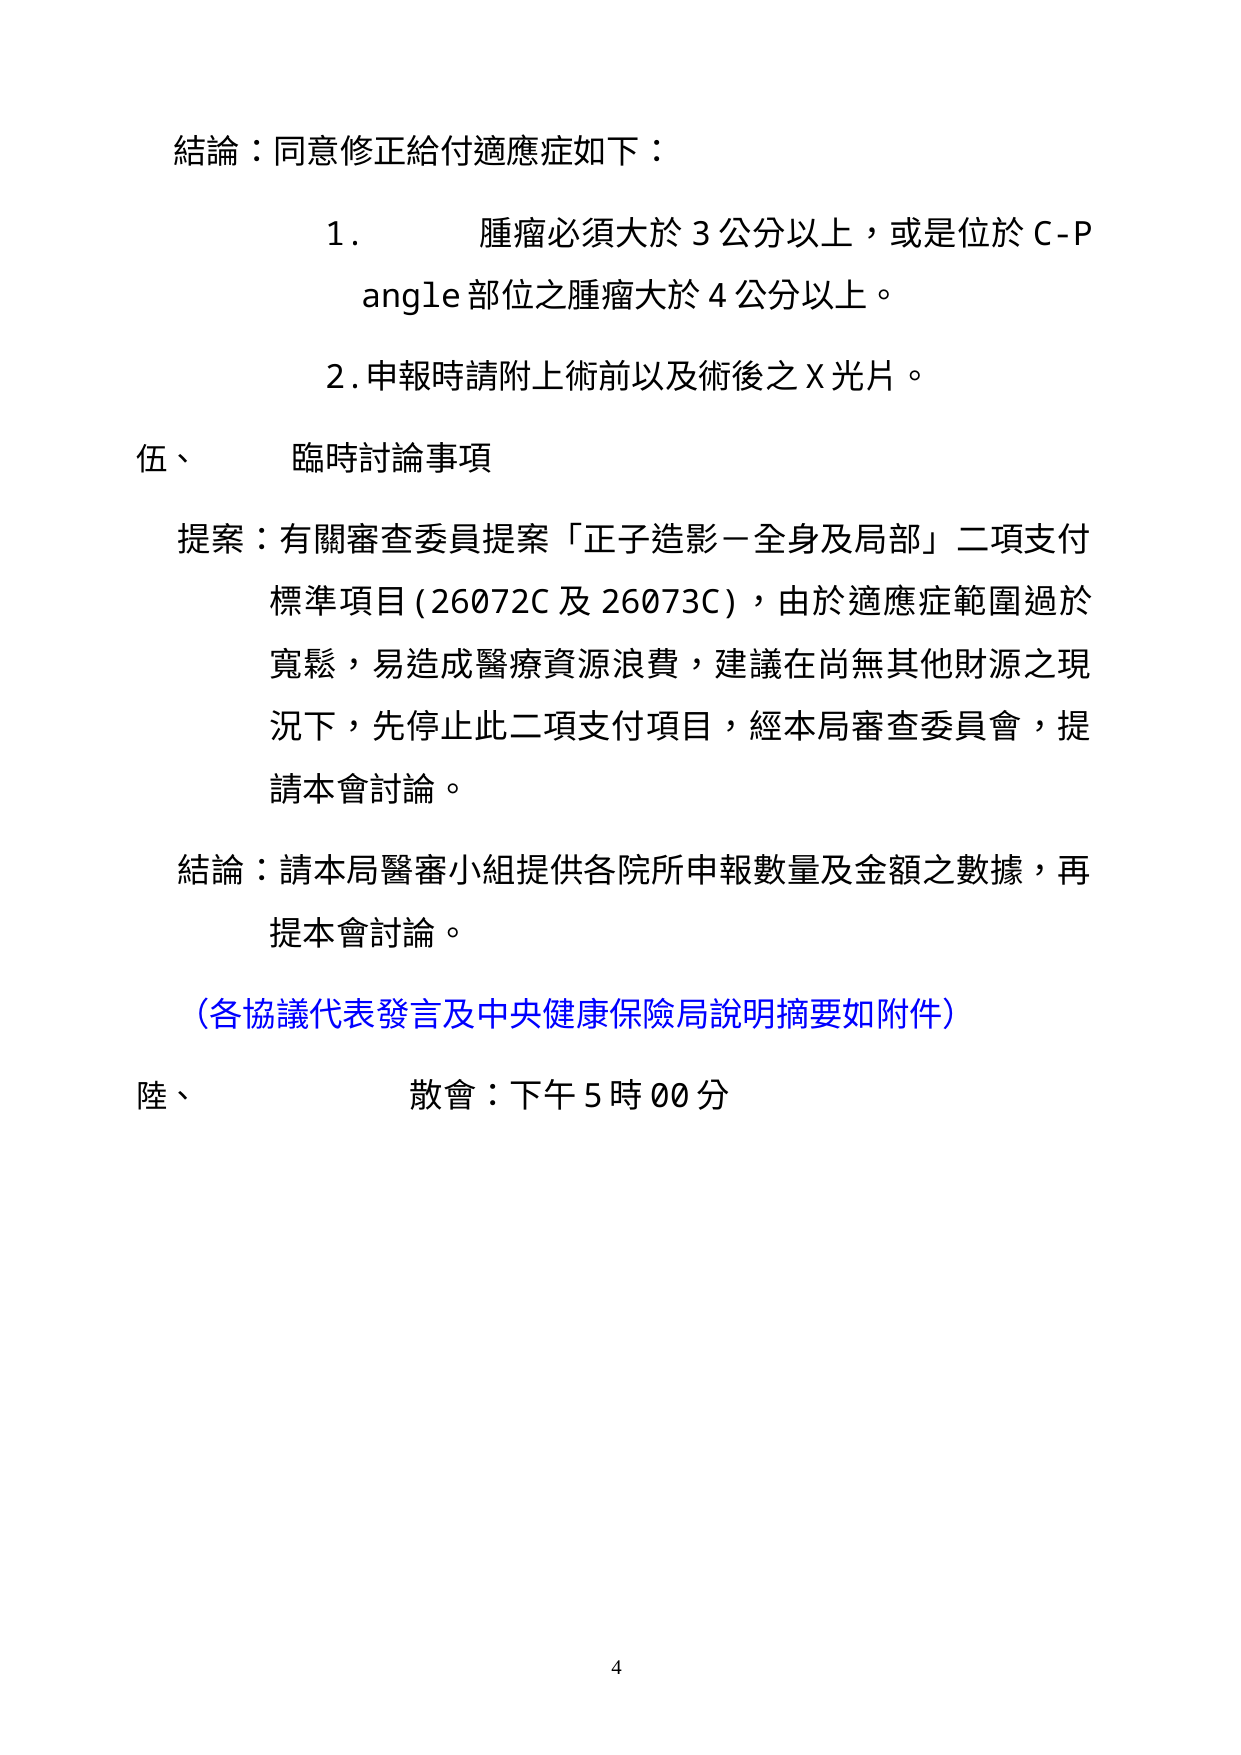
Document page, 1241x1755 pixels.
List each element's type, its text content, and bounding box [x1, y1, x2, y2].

list 腫瘤必須大於3公分以上，或是位於C-P angle部位之腫瘤大於4公分以上。 [325, 189, 1093, 314]
text 結論：請本局醫審小組提供各院所申報數量及金額之數據，再提本會討論。 [136, 826, 1093, 951]
text 結論：同意修正給付適應症如下： [173, 108, 1093, 170]
text 2.申報時請附上術前以及術後之X光片。 [325, 333, 1093, 395]
text 提案：有關審查委員提案「正子造影－全身及局部」二項支付標準項目(26072C及26073C)，由於適應症範圍過於寬鬆，易造成醫療資源浪費，建議在尚無其他財源之現況下，先停止此二項支付項目，經本局審查委員會，提請本會討論。 [136, 495, 1093, 808]
text （各協議代表發言及中央健康保險局說明摘要如附件） [136, 970, 1093, 1033]
list 臨時討論事項 [136, 414, 1093, 476]
list 散會：下午5時00分 [136, 1051, 1093, 1114]
